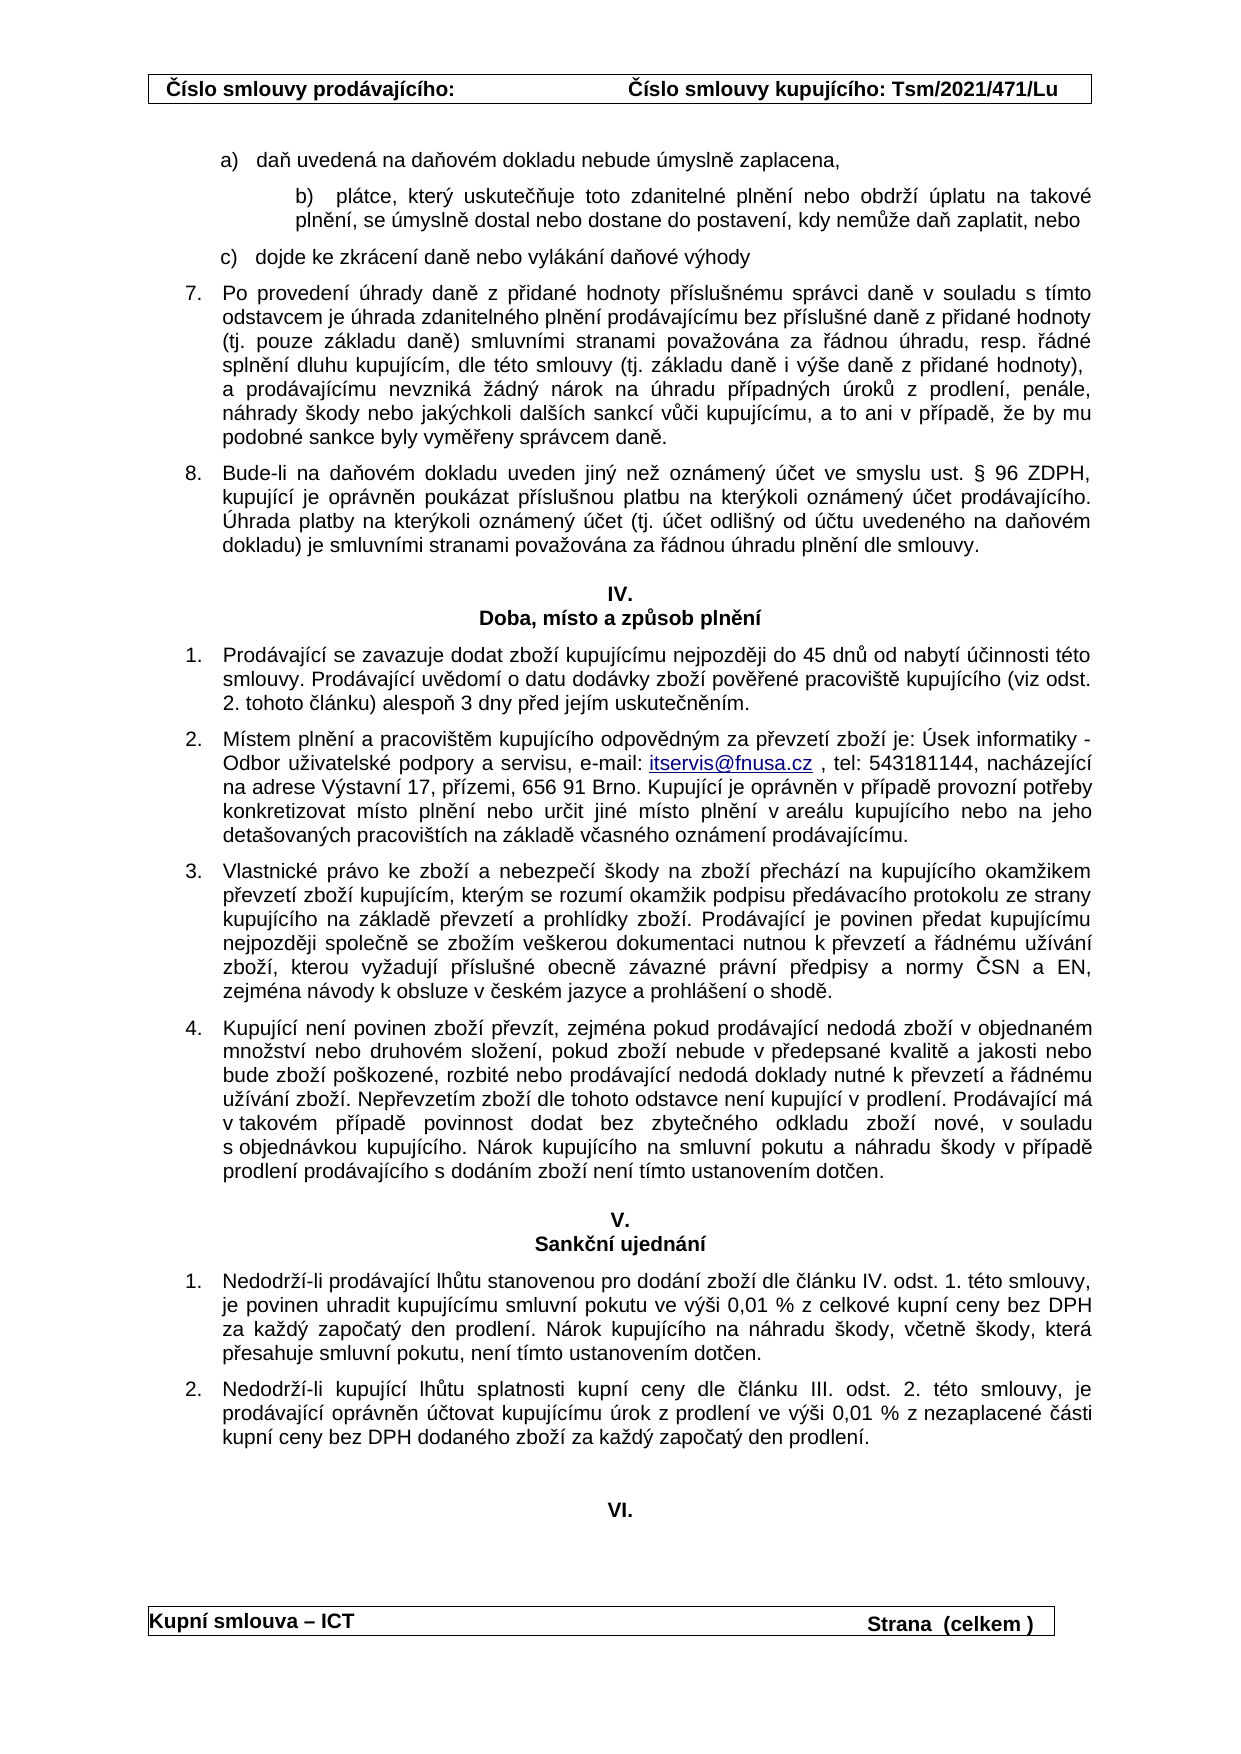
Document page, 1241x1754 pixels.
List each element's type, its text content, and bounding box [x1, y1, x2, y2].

text VI. [148, 1498, 1092, 1522]
list Nedodrží-li prodávající lhůtu stanovenou pro dodání zboží dle článku IV. odst. 1. této smlouvy, je povinen uhradit kupujícímu smluvní pokutu ve výši 0,01 % z celkové kupní ceny bez DPH za každý započatý den prodlení. Nárok kupujícího na náhradu škody, včetně škody, která přesahuje smluvní pokutu, není tímto ustanovením dotčen. [185, 1268, 1092, 1364]
list Bude-li na daňovém dokladu uveden jiný než oznámený účet ve smyslu ust. § 96 ZDPH, kupující je oprávněn poukázat příslušnou platbu na kterýkoli oznámený účet prodávajícího. Úhrada platby na kterýkoli oznámený účet (tj. účet odlišný od účtu uvedeného na daňovém dokladu) je smluvními stranami považována za řádnou úhradu plnění dle smlouvy. [185, 461, 1092, 557]
text b) plátce, který uskutečňuje toto zdanitelné plnění nebo obdrží úplatu na takové plnění, se úmyslně dostal nebo dostane do postavení, kdy nemůže daň zaplatit, nebo [295, 184, 1092, 232]
subtitle Sankční ujednání [148, 1232, 1092, 1256]
text IV. [148, 582, 1092, 606]
subtitle Doba, místo a způsob plnění [148, 606, 1092, 630]
list Prodávající se zavazuje dodat zboží kupujícímu nejpozději do 45 dnů od nabytí účinnosti této smlouvy. Prodávající uvědomí o datu dodávky zboží pověřené pracoviště kupujícího (viz odst. 2. tohoto článku) alespoň 3 dny před jejím uskutečněním. [185, 642, 1092, 714]
list Místem plnění a pracovištěm kupujícího odpovědným za převzetí zboží je: Úsek informatiky - Odbor uživatelské podpory a servisu, e-mail: itservis@fnusa.cz , tel: 543181144, nacházející na adrese Výstavní 17, přízemi, 656 91 Brno. Kupující je oprávněn v případě provozní potřeby konkretizovat místo plnění nebo určit jiné místo plnění v areálu kupujícího nebo na jeho detašovaných pracovištích na základě včasného oznámení prodávajícímu. [185, 727, 1092, 847]
list Vlastnické právo ke zboží a nebezpečí škody na zboží přechází na kupujícího okamžikem převzetí zboží kupujícím, kterým se rozumí okamžik podpisu předávacího protokolu ze strany kupujícího na základě převzetí a prohlídky zboží. Prodávající je povinen předat kupujícímu nejpozději společně se zbožím veškerou dokumentaci nutnou k převzetí a řádnému užívání zboží, kterou vyžadují příslušné obecně závazné právní předpisy a normy ČSN a EN, zejména návody k obsluze v českém jazyce a prohlášení o shodě. [185, 859, 1092, 1003]
list Kupující není povinen zboží převzít, zejména pokud prodávající nedodá zboží v objednaném množství nebo druhovém složení, pokud zboží nebude v předepsané kvalitě a jakosti nebo bude zboží poškozené, rozbité nebo prodávající nedodá doklady nutné k převzetí a řádnému užívání zboží. Nepřevzetím zboží dle tohoto odstavce není kupující v prodlení. Prodávající má v takovém případě povinnost dodat bez zbytečného odkladu zboží nové, v souladu s objednávkou kupujícího. Nárok kupujícího na smluvní pokutu a náhradu škody v případě prodlení prodávajícího s dodáním zboží není tímto ustanovením dotčen. [185, 1015, 1092, 1183]
text a) daň uvedená na daňovém dokladu nebude úmyslně zaplacena, [148, 148, 1092, 172]
list Po provedení úhrady daně z přidané hodnoty příslušnému správci daně v souladu s tímto odstavcem je úhrada zdanitelného plnění prodávajícímu bez příslušné daně z přidané hodnoty (tj. pouze základu daně) smluvními stranami považována za řádnou úhradu, resp. řádné splnění dluhu kupujícím, dle této smlouvy (tj. základu daně i výše daně z přidané hodnoty), a prodávajícímu nevzniká žádný nárok na úhradu případných úroků z prodlení, penále, náhrady škody nebo jakýchkoli dalších sankcí vůči kupujícímu, a to ani v případě, že by mu podobné sankce byly vyměřeny správcem daně. [185, 281, 1092, 449]
list Nedodrží-li kupující lhůtu splatnosti kupní ceny dle článku III. odst. 2. této smlouvy, je prodávající oprávněn účtovat kupujícímu úrok z prodlení ve výši 0,01 % z nezaplacené části kupní ceny bez DPH dodaného zboží za každý započatý den prodlení. [185, 1377, 1092, 1449]
text V. [148, 1208, 1092, 1232]
text c) dojde ke zkrácení daně nebo vylákání daňové výhody [148, 244, 1092, 268]
